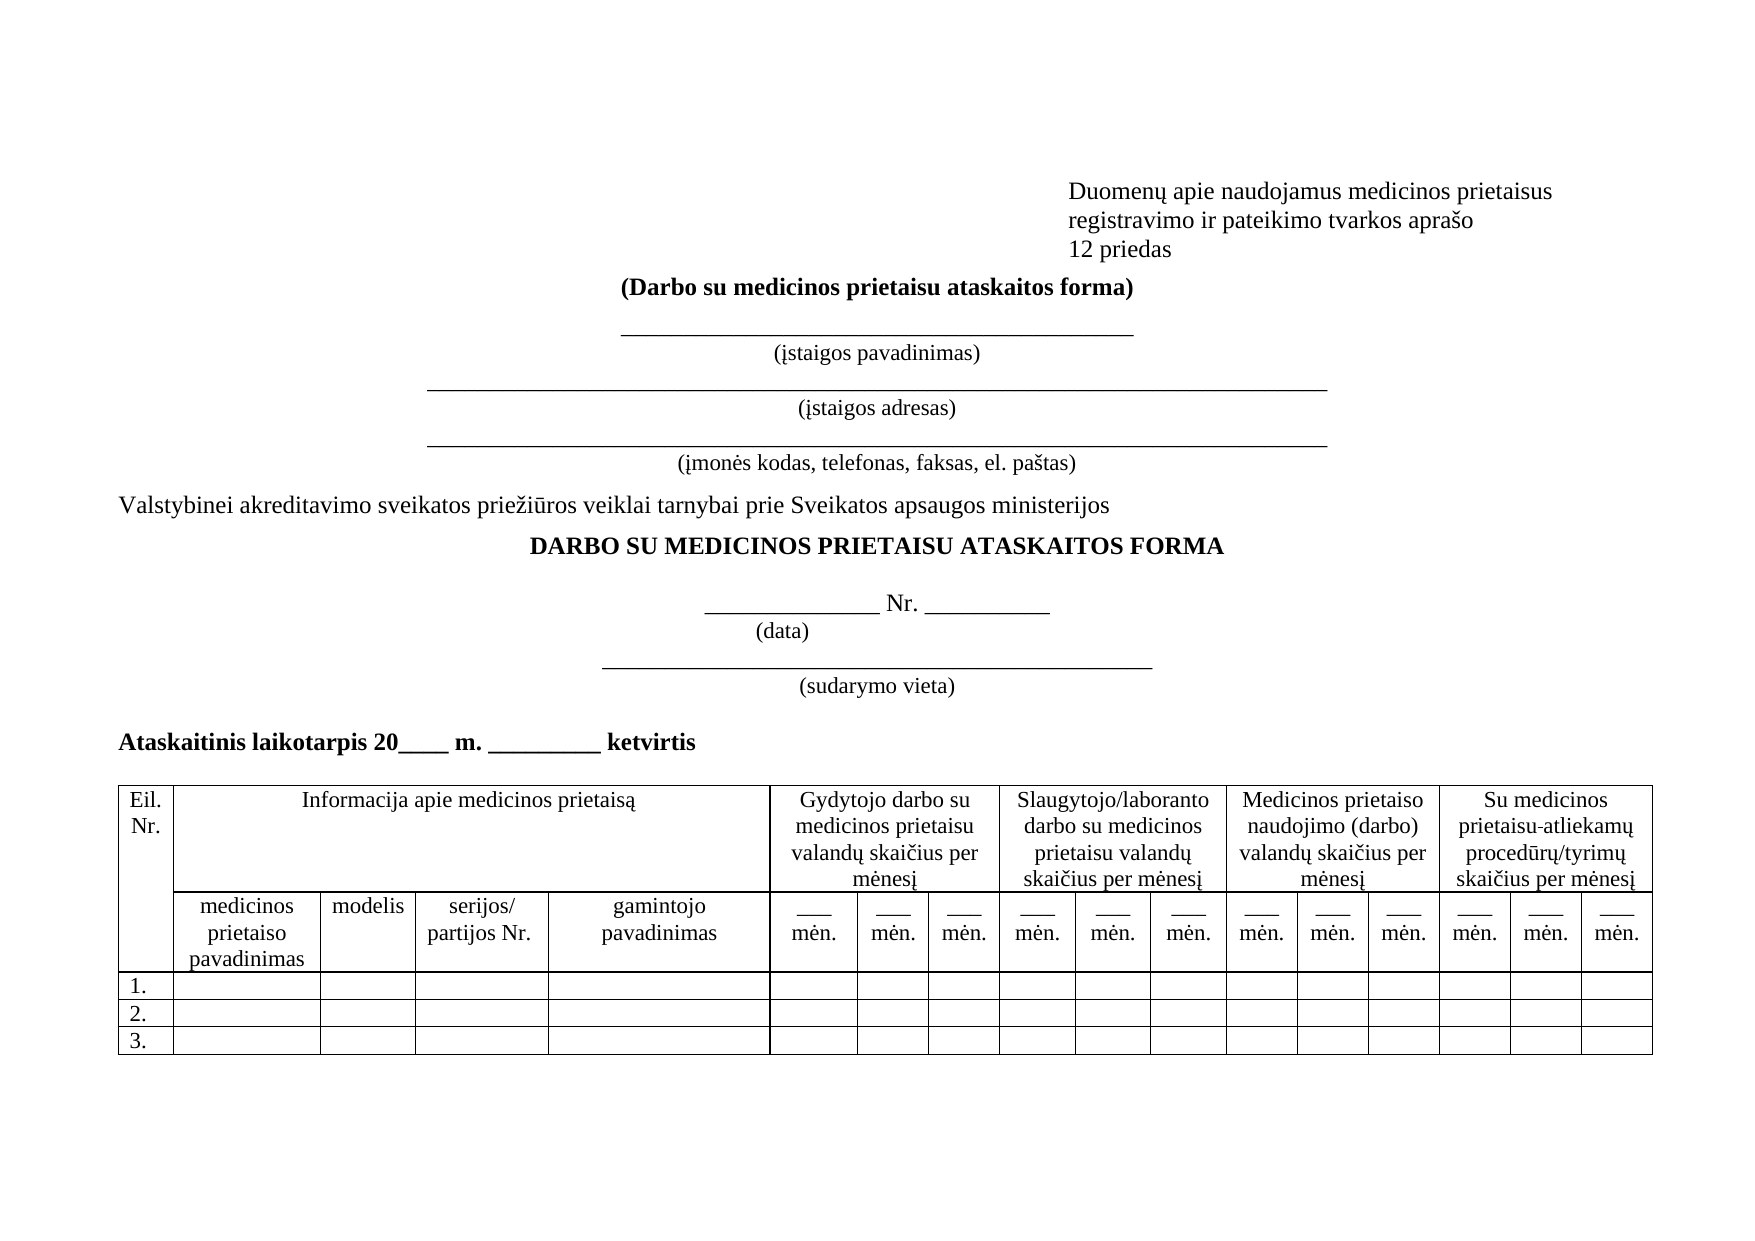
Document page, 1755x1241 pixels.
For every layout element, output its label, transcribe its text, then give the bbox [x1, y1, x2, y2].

text 12 priedas [1068, 234, 1636, 263]
table_cell [1369, 1000, 1439, 1026]
text ________________________________________________________________________ [118, 366, 1636, 394]
text Valstybinei akreditavimo sveikatos priežiūros veiklai tarnybai prie Sveikatos apsaugos ministerijos [118, 490, 1636, 519]
table_cell 1. [119, 973, 173, 999]
table_cell [1582, 1000, 1652, 1026]
table_cell [1076, 973, 1150, 999]
table_cell [1000, 1027, 1075, 1054]
table_cell [1440, 973, 1510, 999]
table_cell [1000, 1000, 1075, 1026]
table_cell ___ mėn. [1440, 893, 1510, 971]
table_cell ___ mėn. [858, 893, 928, 971]
text (Darbo su medicinos prietaisu ataskaitos forma) [118, 272, 1636, 301]
table_cell [1227, 1000, 1297, 1026]
text _________________________________________ [118, 311, 1636, 339]
table_cell medicinos prietaiso pavadinimas [174, 893, 320, 971]
text Ataskaitinis laikotarpis 20____ m. _________ ketvirtis [118, 727, 1636, 756]
table_cell [174, 1027, 320, 1054]
table_cell [858, 1000, 928, 1026]
text ______________ Nr. __________ [118, 588, 1636, 617]
table_cell [1511, 973, 1581, 999]
table_cell gamintojo pavadinimas [549, 893, 769, 971]
table_cell [174, 1000, 320, 1026]
table_cell [549, 1027, 769, 1054]
table_header Su medicinos prietaisu atliekamų procedūrų/tyrimų skaičius per mėnesį [1440, 786, 1652, 891]
text (įstaigos adresas) [118, 394, 1636, 421]
table_header Medicinos prietaiso naudojimo (darbo) valandų skaičius per mėnesį [1227, 786, 1439, 891]
table_cell ___ mėn. [1582, 893, 1652, 971]
table_cell [1582, 973, 1652, 999]
table_cell [1511, 1027, 1581, 1054]
table_cell [929, 973, 999, 999]
table_cell [174, 973, 320, 999]
table_cell ___ mėn. [1151, 893, 1226, 971]
table_cell ___ mėn. [1000, 893, 1075, 971]
table_cell ___ mėn. [1369, 893, 1439, 971]
table_cell ___ mėn. [1511, 893, 1581, 971]
table_cell [771, 973, 857, 999]
table_cell modelis [321, 893, 415, 971]
table_cell [416, 1000, 548, 1026]
table_cell [1298, 1000, 1368, 1026]
table_cell [1440, 1027, 1510, 1054]
table_cell 2. [119, 1000, 173, 1026]
table_cell [1227, 1027, 1297, 1054]
table_cell [771, 1027, 857, 1054]
table_cell [1298, 1027, 1368, 1054]
table_header Eil. Nr. [119, 786, 173, 971]
table_cell serijos/ partijos Nr. [416, 893, 548, 971]
table_cell [858, 1027, 928, 1054]
table_cell [1369, 973, 1439, 999]
table_cell [416, 1027, 548, 1054]
table_cell [1151, 1000, 1226, 1026]
table_cell [549, 1000, 769, 1026]
table_cell [1298, 973, 1368, 999]
table_cell [321, 1027, 415, 1054]
table_cell [929, 1000, 999, 1026]
text ____________________________________________ [118, 643, 1636, 672]
text DARBO SU MEDICINOS PRIETAISU ATASKAITOS FORMA [118, 531, 1636, 560]
table_header Slaugytojo/laboranto darbo su medicinos prietaisu valandų skaičius per mėnesį [1000, 786, 1226, 891]
text (įmonės kodas, telefonas, faksas, el. paštas) [118, 449, 1636, 476]
table_cell ___ mėn. [1227, 893, 1297, 971]
table_cell [771, 1000, 857, 1026]
table_cell [858, 973, 928, 999]
table_cell [1582, 1027, 1652, 1054]
text Duomenų apie naudojamus medicinos prietaisus registravimo ir pateikimo tvarkos aprašo [1068, 176, 1636, 234]
table_header Gydytojo darbo su medicinos prietaisu valandų skaičius per mėnesį [771, 786, 999, 891]
table_cell [321, 973, 415, 999]
table_cell 3. [119, 1027, 173, 1054]
text (sudarymo vieta) [118, 672, 1636, 699]
table_header Informacija apie medicinos prietaisą [174, 786, 769, 891]
text (data) [756, 617, 1636, 643]
table_cell [1151, 1027, 1226, 1054]
table_cell [1000, 973, 1075, 999]
text (įstaigos pavadinimas) [118, 339, 1636, 366]
table_cell [321, 1000, 415, 1026]
table_cell [1151, 973, 1226, 999]
table_cell [929, 1027, 999, 1054]
table_cell ___ mėn. [771, 893, 857, 971]
table_cell ___ mėn. [929, 893, 999, 971]
table_cell [549, 973, 769, 999]
table_cell ___ mėn. [1076, 893, 1150, 971]
table_cell [1511, 1000, 1581, 1026]
table_cell [1440, 1000, 1510, 1026]
table_cell [1076, 1027, 1150, 1054]
table_cell [1076, 1000, 1150, 1026]
table_cell ___ mėn. [1298, 893, 1368, 971]
table_cell [1369, 1027, 1439, 1054]
text ________________________________________________________________________ [118, 421, 1636, 449]
table_cell [1227, 973, 1297, 999]
table_cell [416, 973, 548, 999]
